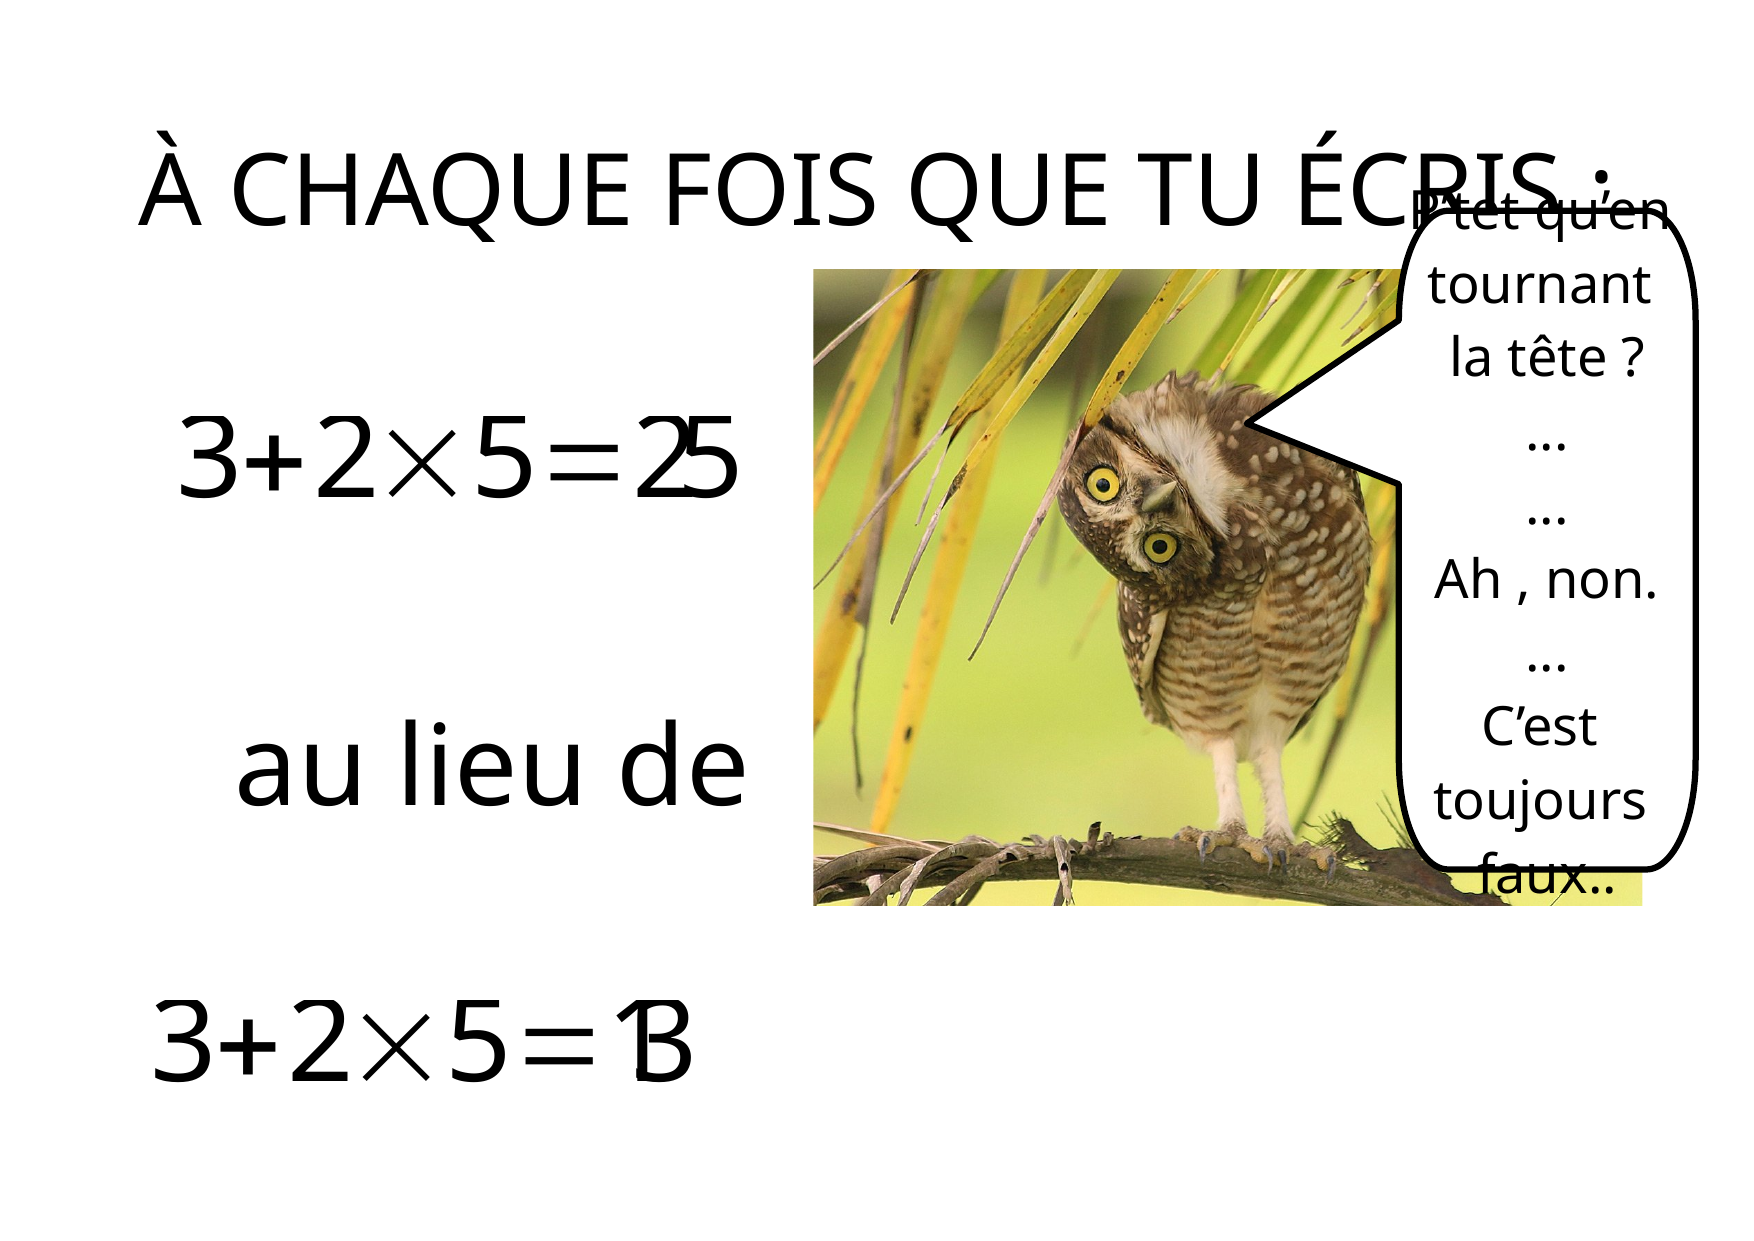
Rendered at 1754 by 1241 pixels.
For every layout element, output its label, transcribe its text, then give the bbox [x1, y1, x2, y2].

picture [813, 269, 1643, 906]
picture [1534, 873, 1549, 890]
picture [1502, 879, 1516, 890]
text au lieu de [118, 686, 813, 839]
text À CHAQUE FOIS QUE TU ÉCRIS : [118, 118, 1636, 254]
